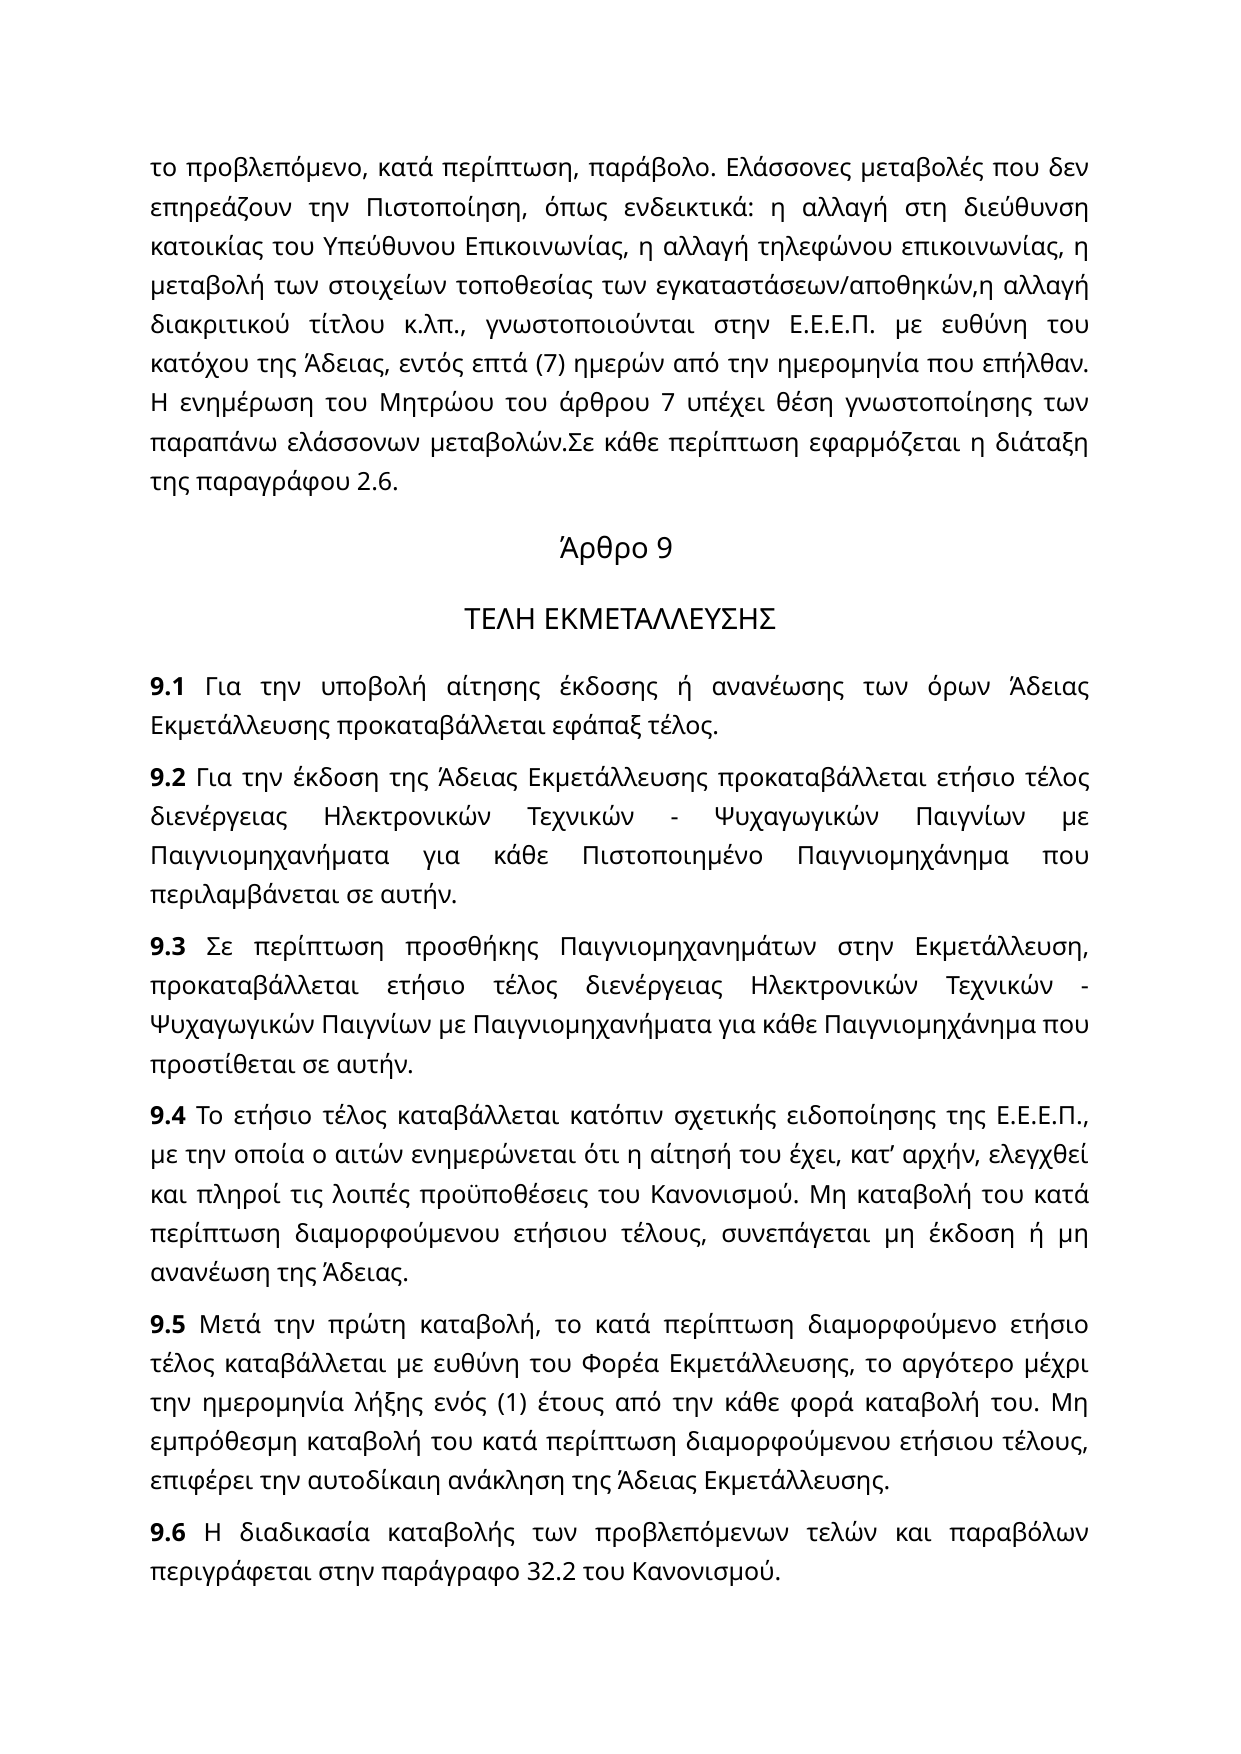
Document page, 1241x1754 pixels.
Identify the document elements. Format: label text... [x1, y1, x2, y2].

text το προβλεπόμενο, κατά περίπτωση, παράβολο. Ελάσσονες μεταβολές που δεν επηρεάζουν την Πιστοποίηση, όπως ενδεικτικά: η αλλαγή στη διεύθυνση κατοικίας του Υπεύθυνου Επικοινωνίας, η αλλαγή τηλεφώνου επικοινωνίας, η μεταβολή των στοιχείων τοποθεσίας των εγκαταστάσεων/αποθηκών,η αλλαγή διακριτικού τίτλου κ.λπ., γνωστοποιούνται στην Ε.Ε.Ε.Π. με ευθύνη του κατόχου της Άδειας, εντός επτά (7) ημερών από την ημερομηνία που επήλθαν. Η ενημέρωση του Μητρώου του άρθρου 7 υπέχει θέση γνωστοποίησης των παραπάνω ελάσσονων μεταβολών.Σε κάθε περίπτωση εφαρμόζεται η διάταξη της παραγράφου 2.6. [150, 150, 1090, 497]
text 9.6 Η διαδικασία καταβολής των προβλεπόμενων τελών και παραβόλων περιγράφεται στην παράγραφο 32.2 του Κανονισμού. [150, 1514, 1090, 1588]
text 9.1 Για την υποβολή αίτησης έκδοσης ή ανανέωσης των όρων Άδειας Εκμετάλλευσης προκαταβάλλεται εφάπαξ τέλος. [150, 669, 1090, 742]
text 9.2 Για την έκδοση της Άδειας Εκμετάλλευσης προκαταβάλλεται ετήσιο τέλος διενέργειας Ηλεκτρονικών Τεχνικών - Ψυχαγωγικών Παιγνίων με Παιγνιομηχανήματα για κάθε Πιστοποιημένο Παιγνιομηχάνημα που περιλαμβάνεται σε αυτήν. [150, 759, 1090, 911]
text 9.4 Το ετήσιο τέλος καταβάλλεται κατόπιν σχετικής ειδοποίησης της Ε.Ε.Ε.Π., με την οποία ο αιτών ενημερώνεται ότι η αίτησή του έχει, κατ’ αρχήν, ελεγχθεί και πληροί τις λοιπές προϋποθέσεις του Κανονισμού. Μη καταβολή του κατά περίπτωση διαμορφούμενου ετήσιου τέλους, συνεπάγεται μη έκδοση ή μη ανανέωση της Άδειας. [150, 1098, 1090, 1289]
subtitle ΤΕΛΗ ΕΚΜΕΤΑΛΛΕΥΣΗΣ [150, 598, 1090, 638]
subtitle Άρθρο 9 [150, 527, 1090, 567]
text 9.3 Σε περίπτωση προσθήκης Παιγνιομηχανημάτων στην Εκμετάλλευση, προκαταβάλλεται ετήσιο τέλος διενέργειας Ηλεκτρονικών Τεχνικών - Ψυχαγωγικών Παιγνίων με Παιγνιομηχανήματα για κάθε Παιγνιομηχάνημα που προστίθεται σε αυτήν. [150, 929, 1090, 1080]
text 9.5 Μετά την πρώτη καταβολή, το κατά περίπτωση διαμορφούμενο ετήσιο τέλος καταβάλλεται με ευθύνη του Φορέα Εκμετάλλευσης, το αργότερο μέχρι την ημερομηνία λήξης ενός (1) έτους από την κάθε φορά καταβολή του. Μη εμπρόθεσμη καταβολή του κατά περίπτωση διαμορφούμενου ετήσιου τέλους, επιφέρει την αυτοδίκαιη ανάκληση της Άδειας Εκμετάλλευσης. [150, 1306, 1090, 1497]
